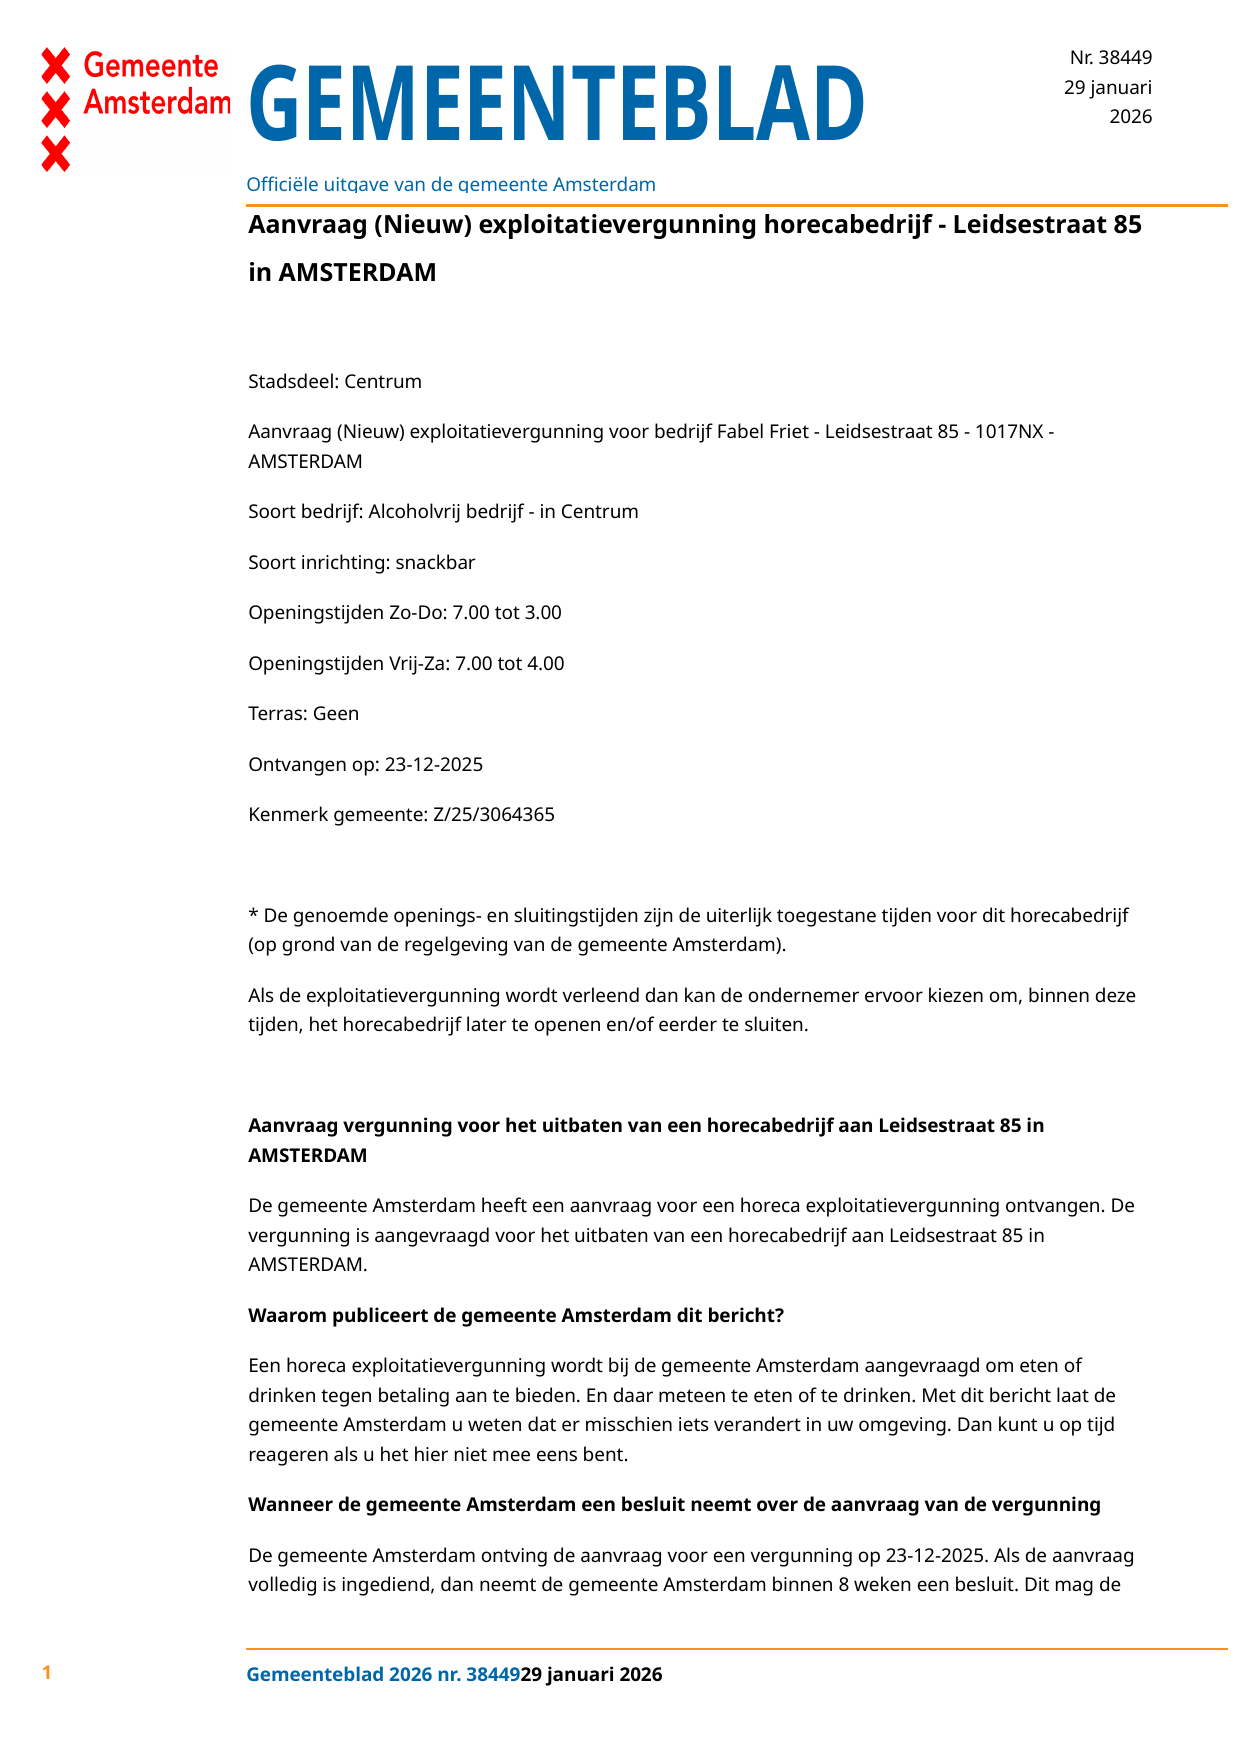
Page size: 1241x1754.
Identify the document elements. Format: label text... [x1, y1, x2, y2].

text Een horeca exploitatievergunning wordt bij de gemeente Amsterdam aangevraagd om eten of drinken tegen betaling aan te bieden. En daar meteen te eten of te drinken. Met dit bericht laat de gemeente Amsterdam u weten dat er misschien iets verandert in uw omgeving. Dan kunt u op tijd reageren als u het hier niet mee eens bent. [248, 1352, 1152, 1467]
text Soort inrichting: snackbar [248, 549, 1152, 575]
text Openingstijden Zo-Do: 7.00 tot 3.00 [248, 599, 1152, 625]
text Kenmerk gemeente: Z/25/3064365 [248, 801, 1152, 827]
text Terras: Geen [248, 700, 1152, 726]
picture [41, 47, 231, 172]
text Aanvraag (Nieuw) exploitatievergunning horecabedrijf - Leidsestraat 85 in AMSTERDAM [248, 207, 1152, 288]
text Soort bedrijf: Alcoholvrij bedrijf - in Centrum [248, 499, 1152, 524]
text Aanvraag vergunning voor het uitbaten van een horecabedrijf aan Leidsestraat 85 in AMSTERDAM [248, 1112, 1152, 1168]
text De gemeente Amsterdam ontving de aanvraag voor een vergunning op 23-12-2025. Als de aanvraag volledig is ingediend, dan neemt de gemeente Amsterdam binnen 8 weken een besluit. Dit mag de [248, 1542, 1152, 1597]
text Waarom publiceert de gemeente Amsterdam dit bericht? [248, 1302, 1152, 1328]
text Openingstijden Vrij-Za: 7.00 tot 4.00 [248, 650, 1152, 676]
text Ontvangen op: 23-12-2025 [248, 751, 1152, 777]
text De gemeente Amsterdam heeft een aanvraag voor een horeca exploitatievergunning ontvangen. De vergunning is aangevraagd voor het uitbaten van een horecabedrijf aan Leidsestraat 85 in AMSTERDAM. [248, 1192, 1152, 1277]
text Stadsdeel: Centrum [248, 368, 1152, 394]
text Wanneer de gemeente Amsterdam een besluit neemt over de aanvraag van de vergunning [248, 1492, 1152, 1517]
text Als de exploitatievergunning wordt verleend dan kan de ondernemer ervoor kiezen om, binnen deze tijden, het horecabedrijf later te openen en/of eerder te sluiten. [248, 982, 1152, 1037]
text * De genoemde openings- en sluitingstijden zijn de uiterlijk toegestane tijden voor dit horecabedrijf (op grond van de regelgeving van de gemeente Amsterdam). [248, 902, 1152, 957]
text Aanvraag (Nieuw) exploitatievergunning voor bedrijf Fabel Friet - Leidsestraat 85 - 1017NX - AMSTERDAM [248, 419, 1152, 474]
